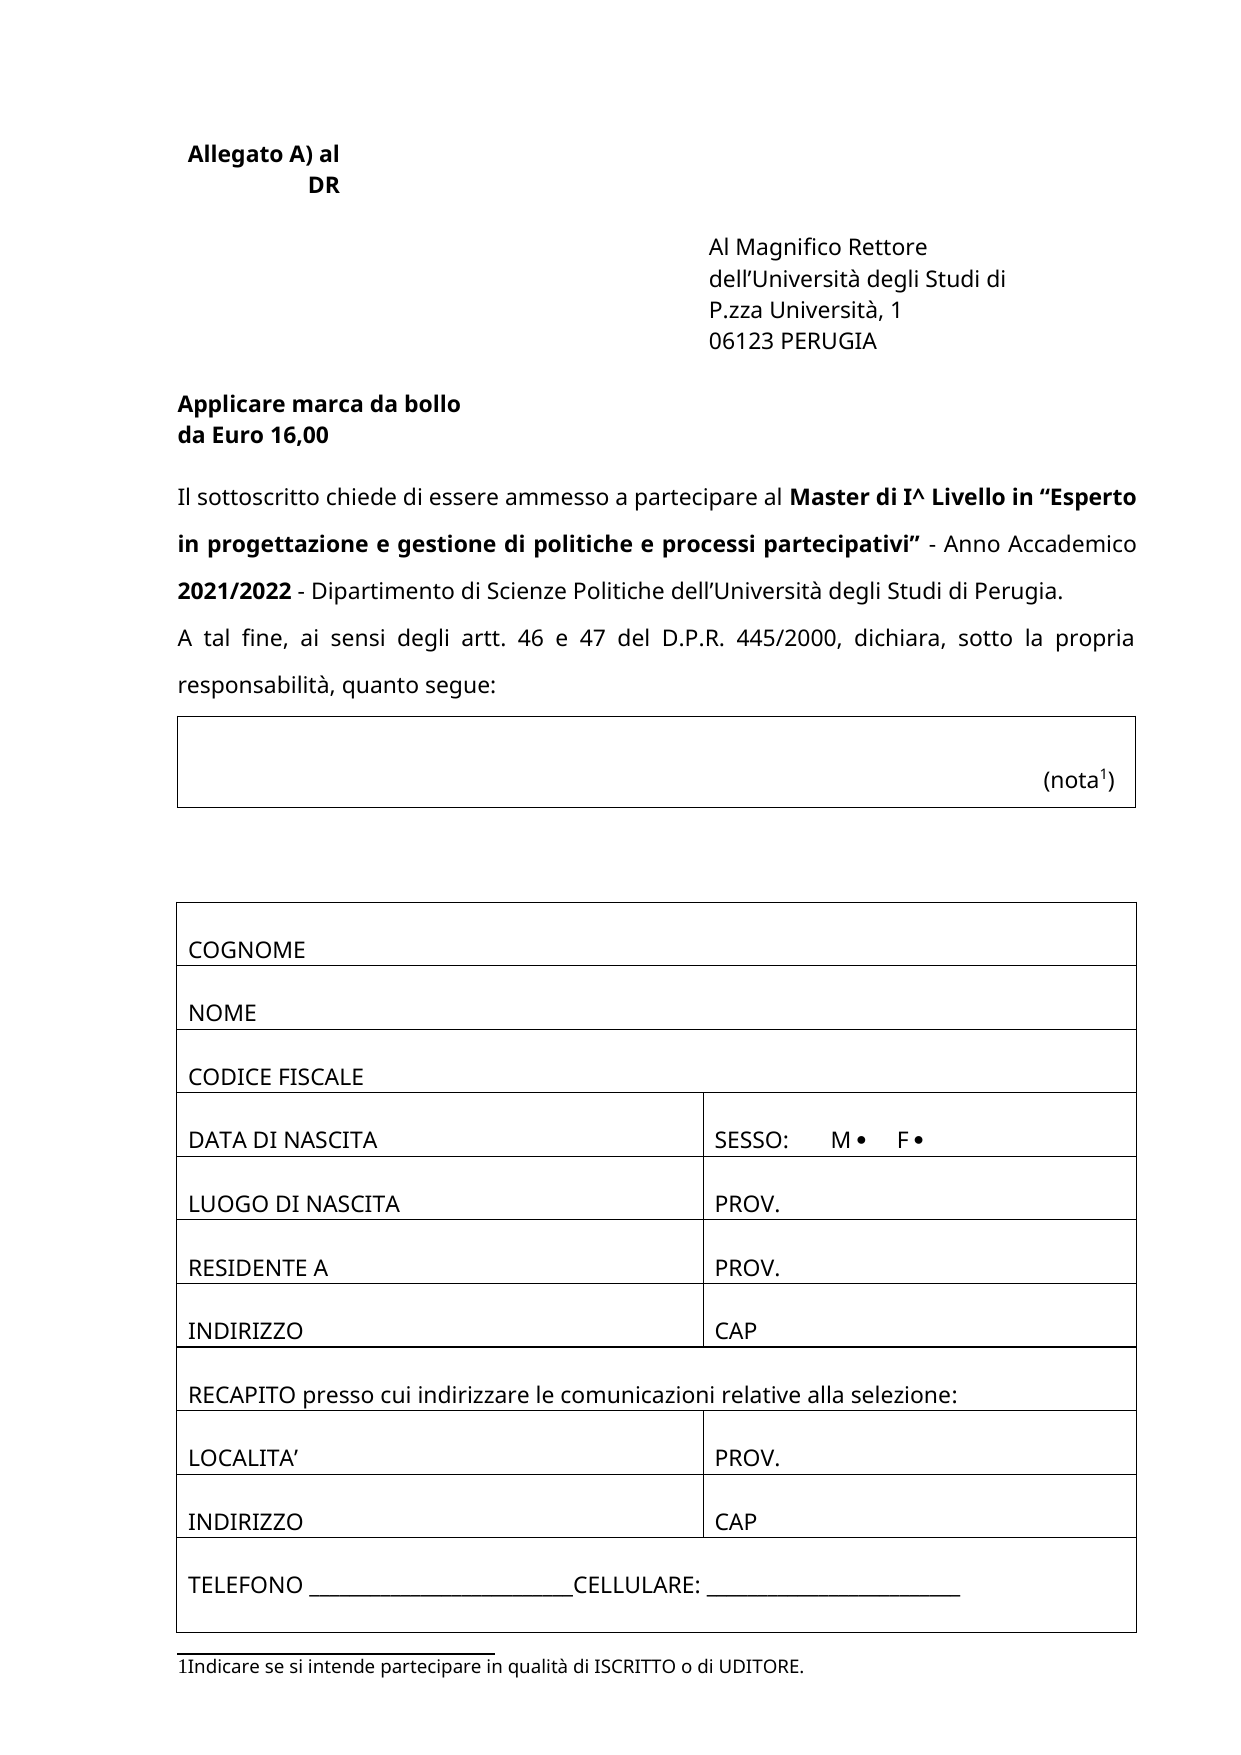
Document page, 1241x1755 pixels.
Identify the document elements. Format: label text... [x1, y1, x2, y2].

text dell’Università degli Studi di [177, 262, 1079, 294]
table_cell SESSO: M  F  [704, 1093, 1136, 1156]
subtitle Allegato A) al DR [177, 137, 340, 200]
table_cell RESIDENTE A [177, 1220, 703, 1283]
table_cell DATA DI NASCITA [177, 1093, 703, 1156]
table_cell PROV. [704, 1411, 1136, 1473]
table_cell TELEFONO __________________________CELLULARE: _________________________ [177, 1538, 1136, 1632]
text Applicare marca da bollo [177, 387, 1137, 419]
table_cell LUOGO DI NASCITA [177, 1157, 703, 1219]
table_cell NOME [177, 966, 1136, 1029]
table_cell INDIRIZZO [177, 1284, 703, 1346]
table_cell LOCALITA’ [177, 1411, 703, 1473]
text Al Magnifico Rettore [177, 231, 1079, 262]
text da Euro 16,00 [177, 419, 1137, 450]
text A tal fine, ai sensi degli artt. 46 e 47 del D.P.R. 445/2000, dichiara, sotto la propria responsabilità, quanto segue: [177, 622, 1137, 700]
table_cell PROV. [704, 1220, 1136, 1283]
table_header (nota) [178, 717, 1135, 807]
text Il sottoscritto chiede di essere ammesso a partecipare al Master di I^ Livello in “Esperto in progettazione e gestione di politiche e processi partecipativi” - Anno Accademico 2021/2022 - Dipartimento di Scienze Politiche dell’Università degli Studi di Perugia. [177, 481, 1137, 606]
text 06123 PERUGIA [177, 325, 1079, 356]
text P.zza Università, 1 [177, 294, 1079, 325]
table_header COGNOME [177, 903, 1136, 965]
table_cell RECAPITO presso cui indirizzare le comunicazioni relative alla selezione: [177, 1348, 1136, 1410]
table_cell CODICE FISCALE [177, 1030, 1136, 1092]
table_cell CAP [704, 1284, 1136, 1346]
table_cell CAP [704, 1475, 1136, 1537]
table_cell PROV. [704, 1157, 1136, 1219]
table_cell INDIRIZZO [177, 1475, 703, 1537]
